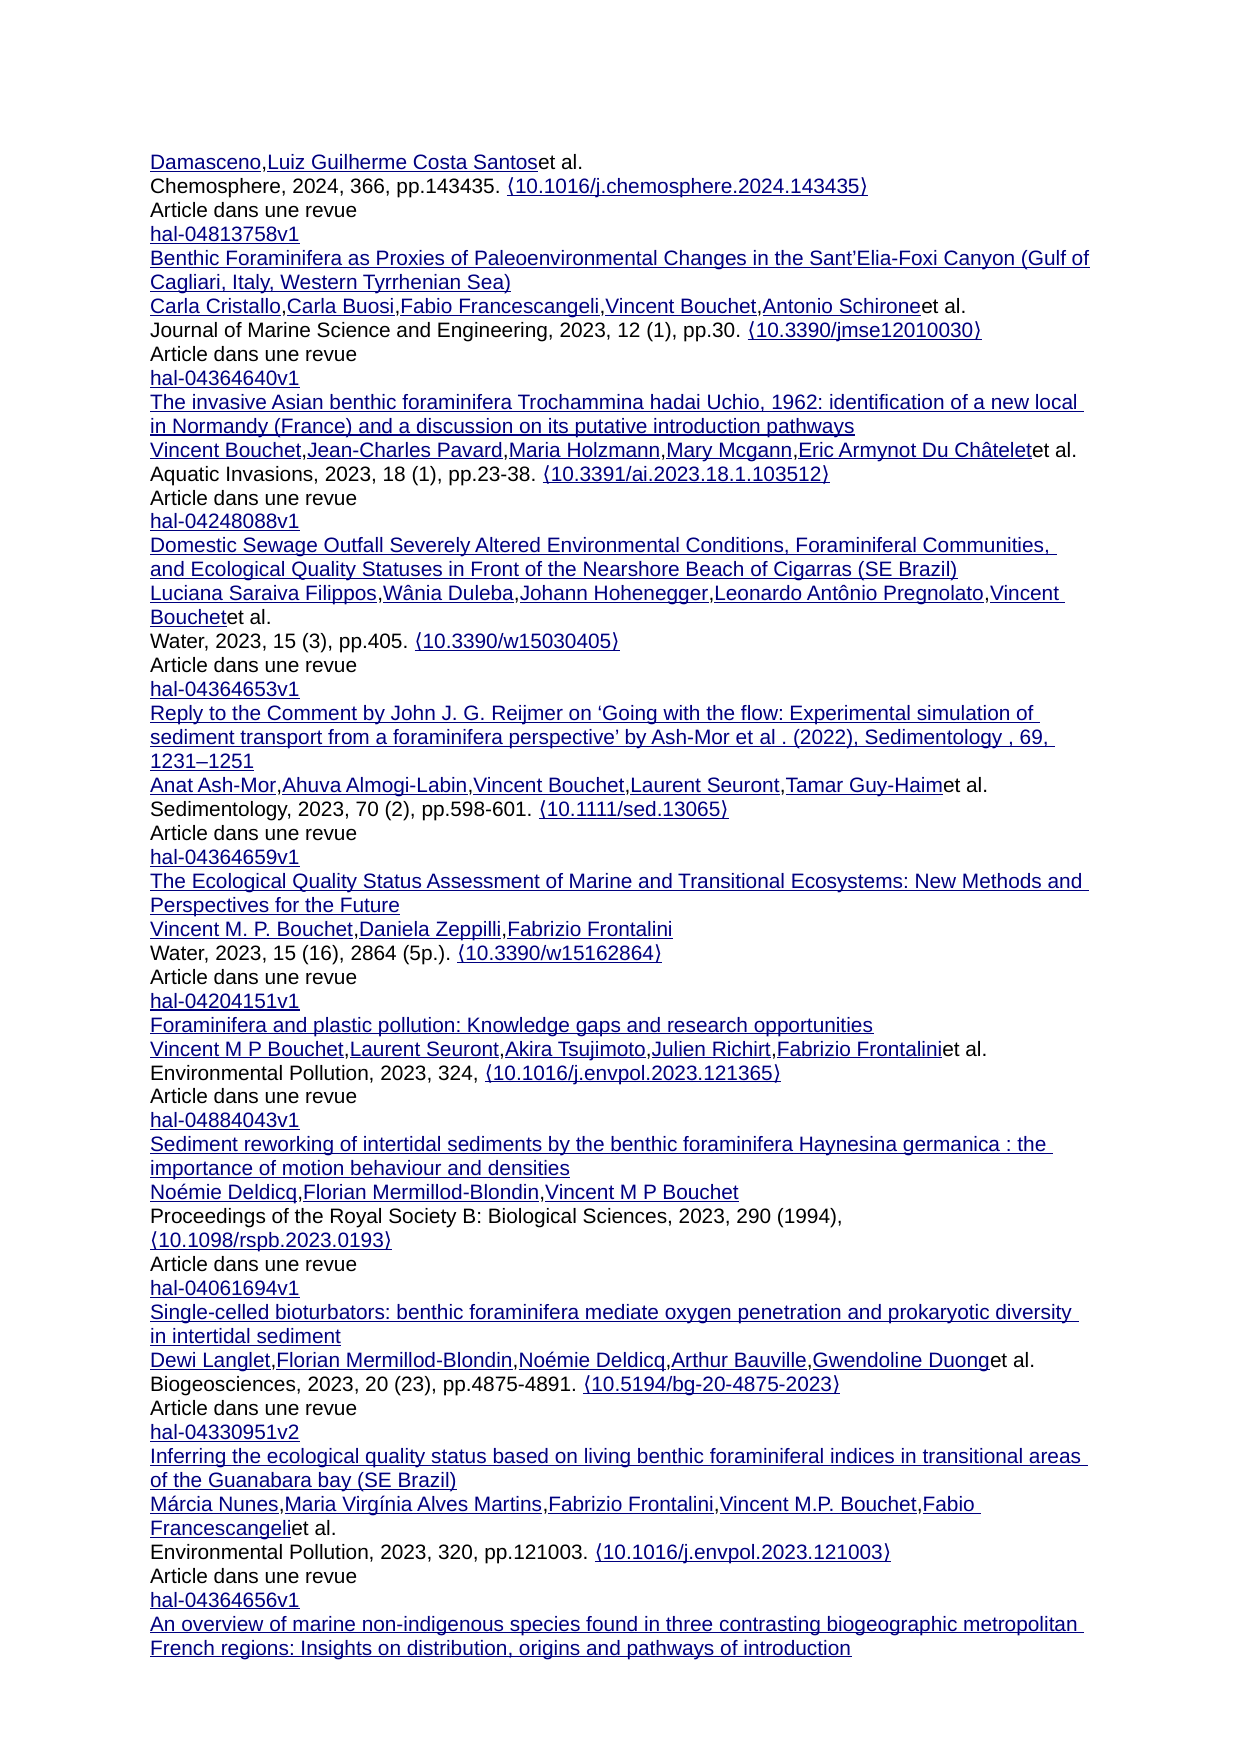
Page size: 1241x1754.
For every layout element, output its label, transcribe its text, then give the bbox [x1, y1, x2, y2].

table_cell Single-celled bioturbators: benthic foraminifera mediate oxygen penetration and prokaryotic diversity in intertidal sediment Dewi Langlet,Florian Mermillod-Blondin,Noémie Deldicq,Arthur Bauville,Gwendoline Duonget al. Biogeosciences, 2023, 20 (23), pp.4875-4891. ⟨10.5194/bg-20-4875-2023⟩ Article dans une revue hal-04330951v2 [150, 1300, 1090, 1444]
table_cell The Ecological Quality Status Assessment of Marine and Transitional Ecosystems: New Methods and Perspectives for the Future Vincent M. P. Bouchet,Daniela Zeppilli,Fabrizio Frontalini Water, 2023, 15 (16), 2864 (5p.). ⟨10.3390/w15162864⟩ Article dans une revue hal-04204151v1 [150, 869, 1090, 1012]
table_cell Benthic Foraminifera as Proxies of Paleoenvironmental Changes in the Sant’Elia-Foxi Canyon (Gulf of [150, 246, 1090, 267]
table_cell An overview of marine non-indigenous species found in three contrasting biogeographic metropolitan French regions: Insights on distribution, origins and pathways of introduction [150, 1611, 1090, 1659]
table_cell Damasceno,Luiz Guilherme Costa Santoset al. Chemosphere, 2024, 366, pp.143435. ⟨10.1016/j.chemosphere.2024.143435⟩ Article dans une revue hal-04813758v1 [150, 150, 1090, 246]
table_cell Domestic Sewage Outfall Severely Altered Environmental Conditions, Foraminiferal Communities, and Ecological Quality Statuses in Front of the Nearshore Beach of Cigarras (SE Brazil) Luciana Saraiva Filippos,Wânia Duleba,Johann Hohenegger,Leonardo Antônio Pregnolato,Vincent Bouchetet al. Water, 2023, 15 (3), pp.405. ⟨10.3390/w15030405⟩ Article dans une revue hal-04364653v1 [150, 533, 1090, 701]
table_cell Cagliari, Italy, Western Tyrrhenian Sea) Carla Cristallo,Carla Buosi,Fabio Francescangeli,Vincent Bouchet,Antonio Schironeet al. Journal of Marine Science and Engineering, 2023, 12 (1), pp.30. ⟨10.3390/jmse12010030⟩ Article dans une revue hal-04364640v1 [150, 268, 1090, 389]
table_cell Foraminifera and plastic pollution: Knowledge gaps and research opportunities Vincent M P Bouchet,Laurent Seuront,Akira Tsujimoto,Julien Richirt,Fabrizio Frontaliniet al. Environmental Pollution, 2023, 324, ⟨10.1016/j.envpol.2023.121365⟩ Article dans une revue hal-04884043v1 [150, 1013, 1090, 1132]
table_cell Sediment reworking of intertidal sediments by the benthic foraminifera Haynesina germanica : the importance of motion behaviour and densities Noémie Deldicq,Florian Mermillod-Blondin,Vincent M P Bouchet Proceedings of the Royal Society B: Biological Sciences, 2023, 290 (1994), ⟨10.1098/rspb.2023.0193⟩ Article dans une revue hal-04061694v1 [150, 1132, 1090, 1300]
table_cell The invasive Asian benthic foraminifera Trochammina hadai Uchio, 1962: identification of a new local in Normandy (France) and a discussion on its putative introduction pathways Vincent Bouchet,Jean-Charles Pavard,Maria Holzmann,Mary Mcgann,Eric Armynot Du Châteletet al. Aquatic Invasions, 2023, 18 (1), pp.23-38. ⟨10.3391/ai.2023.18.1.103512⟩ Article dans une revue hal-04248088v1 [150, 390, 1090, 533]
table_cell Inferring the ecological quality status based on living benthic foraminiferal indices in transitional areas of the Guanabara bay (SE Brazil) Márcia Nunes,Maria Virgínia Alves Martins,Fabrizio Frontalini,Vincent M.P. Bouchet,Fabio Francescangeliet al. Environmental Pollution, 2023, 320, pp.121003. ⟨10.1016/j.envpol.2023.121003⟩ Article dans une revue hal-04364656v1 [150, 1444, 1090, 1611]
table_cell Reply to the Comment by John J. G. Reijmer on ‘Going with the flow: Experimental simulation of sediment transport from a foraminifera perspective’ by Ash‐Mor et al . (2022), Sedimentology , 69, 1231–1251 Anat Ash-Mor,Ahuva Almogi-Labin,Vincent Bouchet,Laurent Seuront,Tamar Guy-Haimet al. Sedimentology, 2023, 70 (2), pp.598-601. ⟨10.1111/sed.13065⟩ Article dans une revue hal-04364659v1 [150, 701, 1090, 869]
